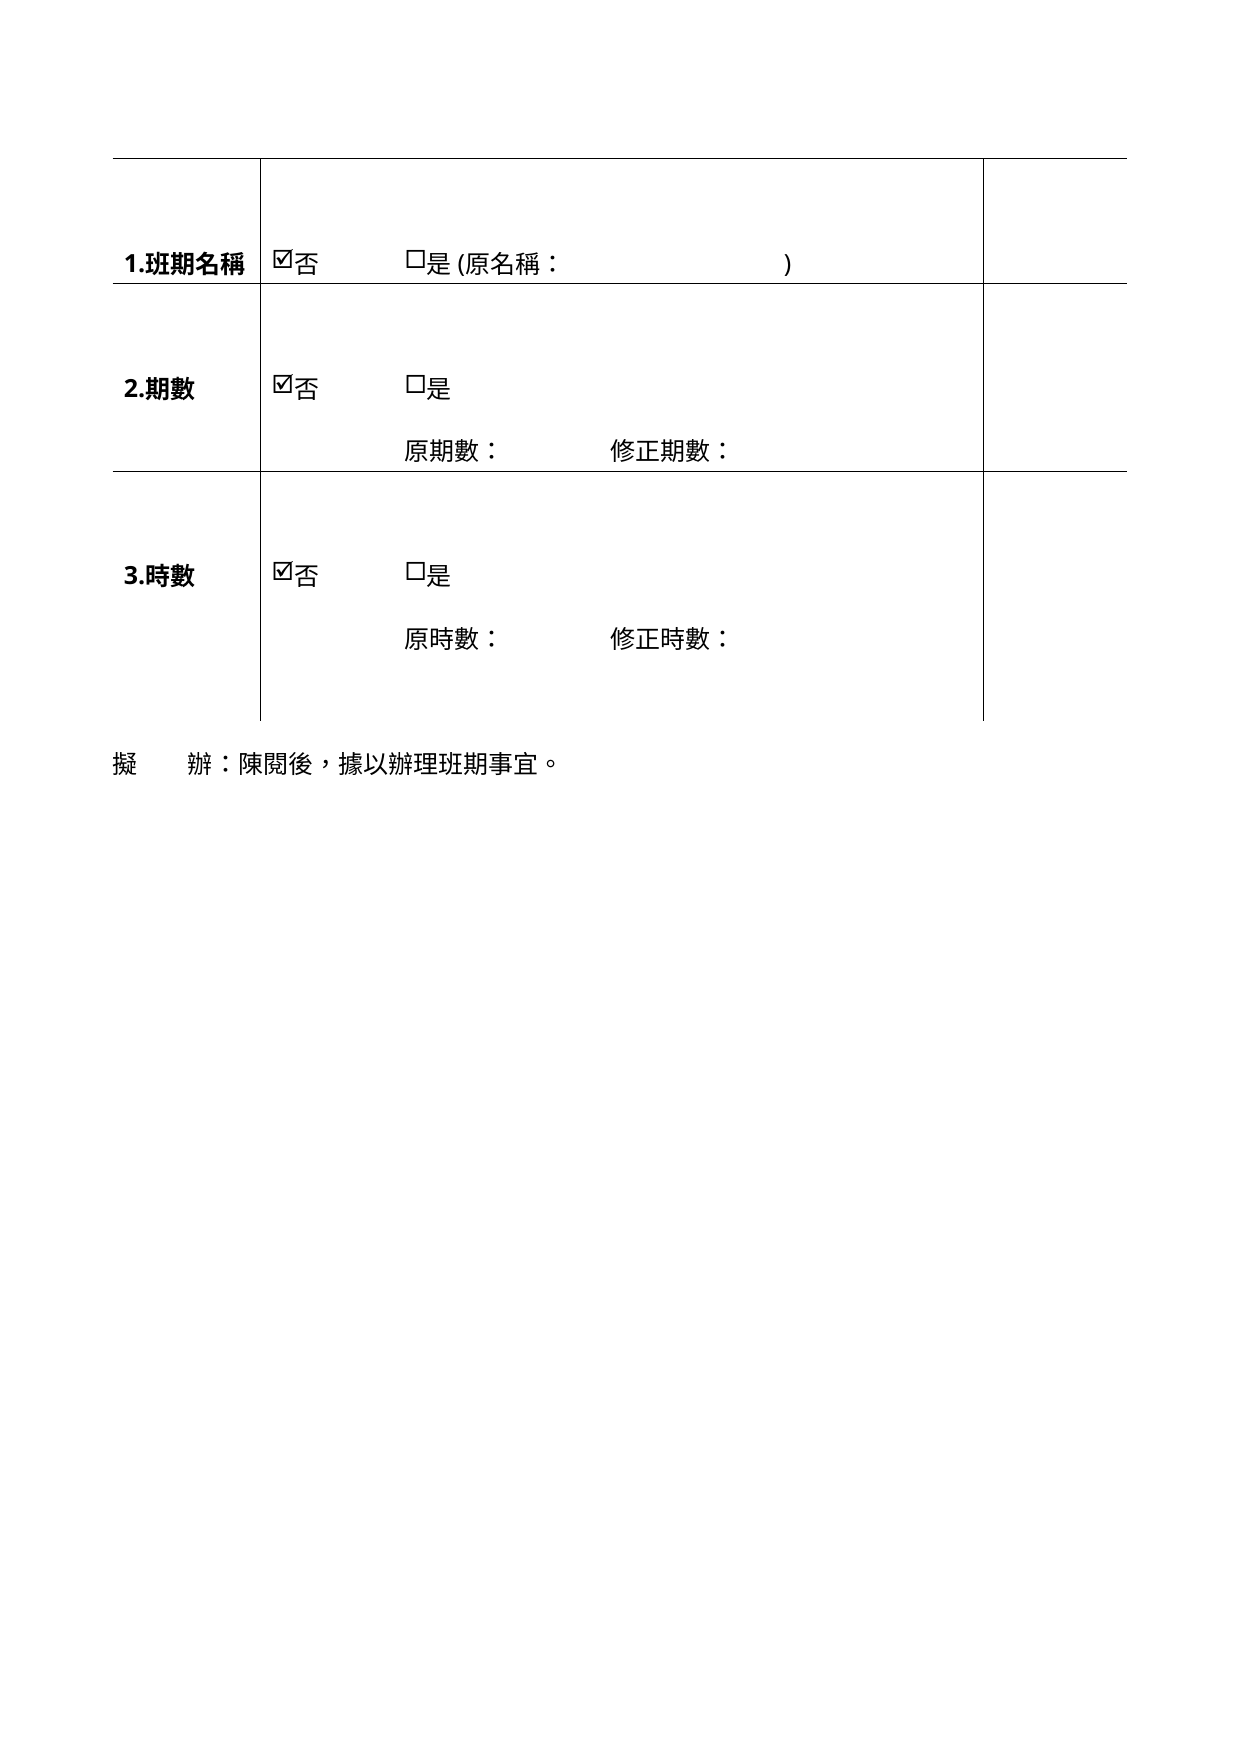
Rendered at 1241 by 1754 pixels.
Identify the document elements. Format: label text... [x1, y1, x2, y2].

table_cell 否 [261, 284, 393, 471]
table_cell [984, 159, 1127, 283]
table_cell 是 (原名稱： ) [393, 159, 983, 283]
table_cell 否 [261, 159, 393, 283]
table_cell [113, 658, 260, 721]
table_cell [984, 284, 1127, 471]
table_cell [984, 658, 1127, 721]
table_cell 否 [261, 472, 393, 658]
table_cell [393, 658, 983, 721]
text 擬 辦：陳閱後，據以辦理班期事宜。 [112, 721, 1128, 783]
table_cell 1.班期名稱 [113, 159, 260, 283]
table_cell [261, 658, 393, 721]
table_cell 2.期數 [113, 284, 260, 471]
table_cell 是 原時數： 修正時數： [393, 472, 983, 658]
table_cell 是 原期數： 修正期數： [393, 284, 983, 471]
table_cell 3.時數 [113, 472, 260, 658]
table_cell [984, 472, 1127, 658]
